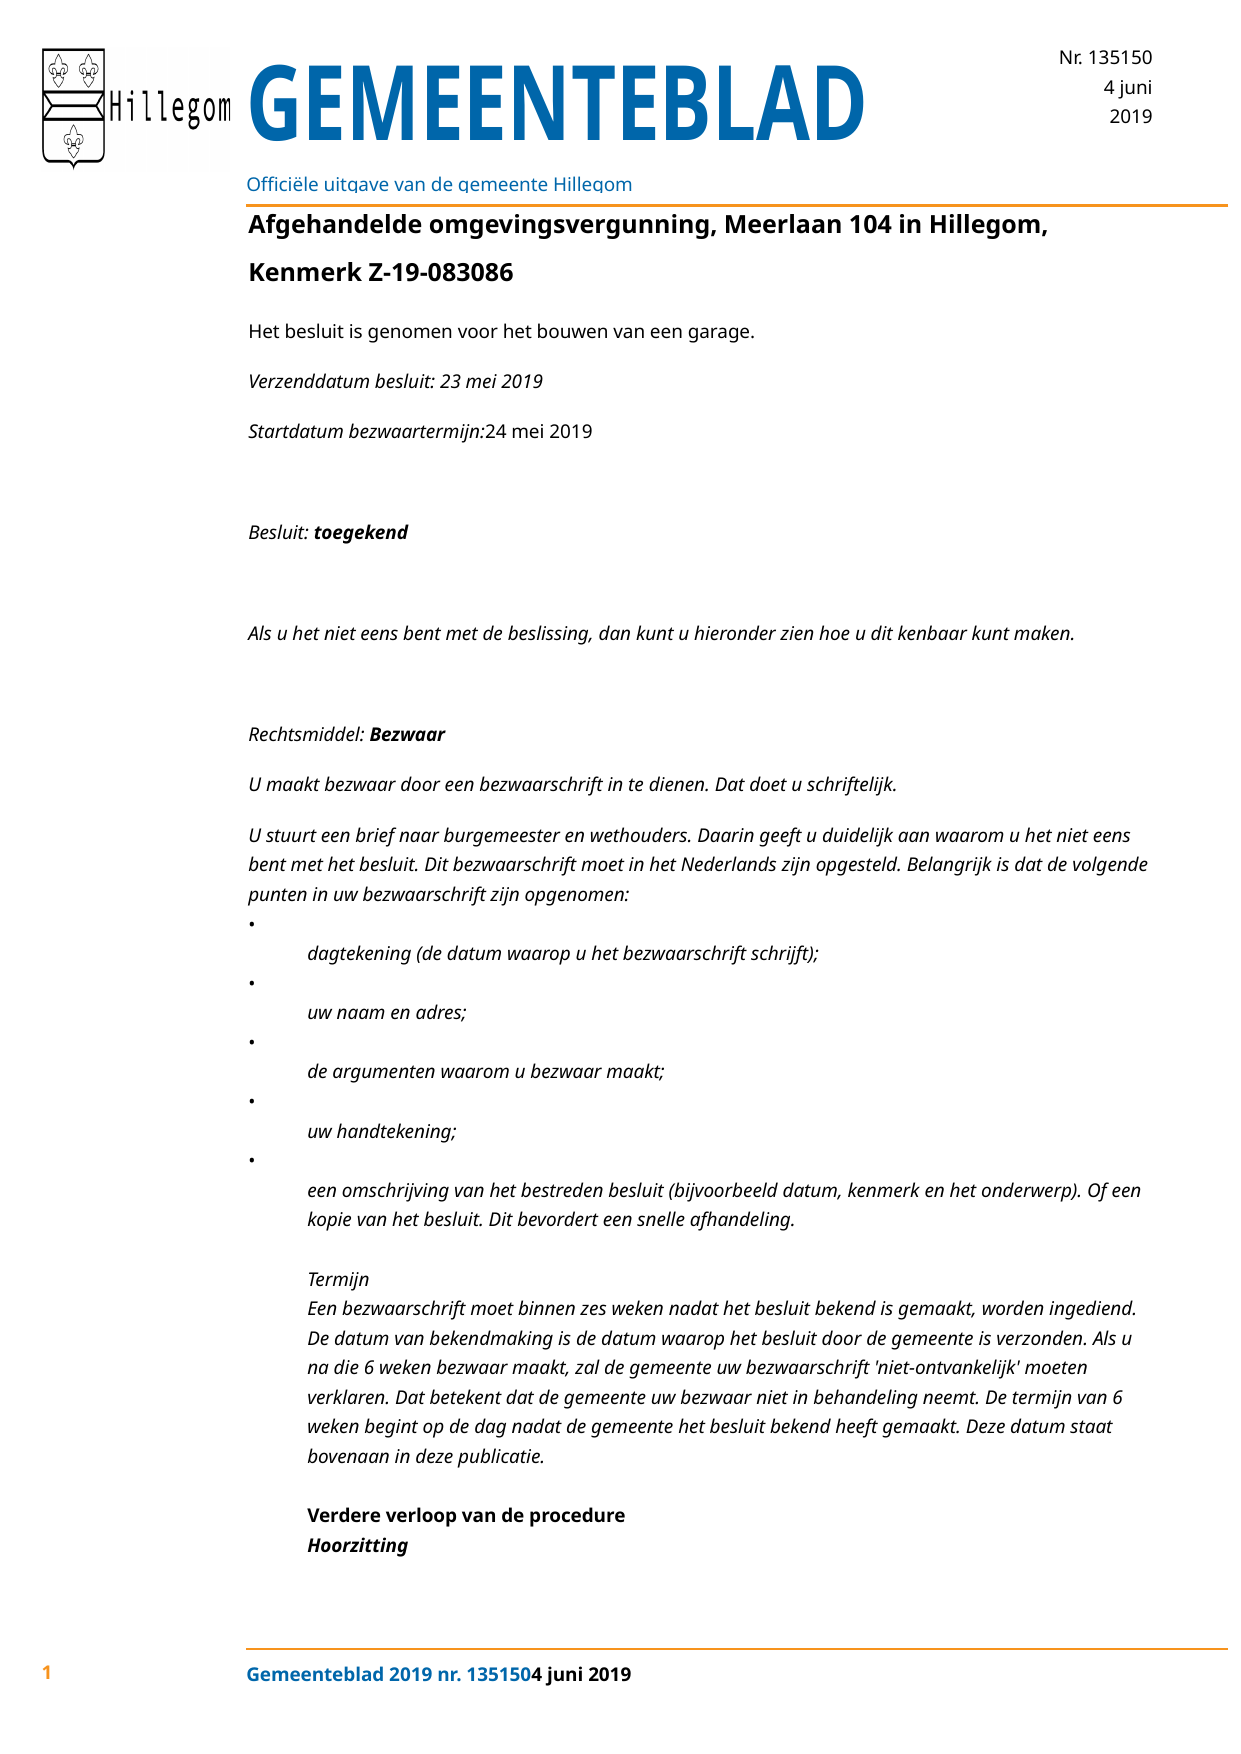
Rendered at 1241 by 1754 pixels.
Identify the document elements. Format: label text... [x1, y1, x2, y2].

list uw naam en adres; [248, 999, 1152, 1025]
text Afgehandelde omgevingsvergunning, Meerlaan 104 in Hillegom, Kenmerk Z-19-083086 [248, 207, 1152, 288]
text Rechtsmiddel: Bezwaar [248, 721, 1152, 747]
text Als u het niet eens bent met de beslissing, dan kunt u hieronder zien hoe u dit kenbaar kunt maken. [248, 620, 1152, 646]
text U maakt bezwaar door een bezwaarschrift in te dienen. Dat doet u schriftelijk. [248, 772, 1152, 797]
list Een bezwaarschrift moet binnen zes weken nadat het besluit bekend is gemaakt, worden ingediend. De datum van bekendmaking is de datum waarop het besluit door de gemeente is verzonden. Als u na die 6 weken bezwaar maakt, zal de gemeente uw bezwaarschrift 'niet-ontvankelijk' moeten verklaren. Dat betekent dat de gemeente uw bezwaar niet in behandeling neemt. De termijn van 6 weken begint op de dag nadat de gemeente het besluit bekend heeft gemaakt. Deze datum staat bovenaan in deze publicatie. [248, 1295, 1152, 1469]
list dagtekening (de datum waarop u het bezwaarschrift schrijft); [248, 940, 1152, 966]
list Verdere verloop van de procedure [248, 1502, 1152, 1528]
list uw handtekening; [248, 1118, 1152, 1144]
text Het besluit is genomen voor het bouwen van een garage. [248, 318, 1152, 344]
text U stuurt een brief naar burgemeester en wethouders. Daarin geeft u duidelijk aan waarom u het niet eens bent met het besluit. Dit bezwaarschrift moet in het Nederlands zijn opgesteld. Belangrijk is dat de volgende punten in uw bezwaarschrift zijn opgenomen: [248, 822, 1152, 907]
list de argumenten waarom u bezwaar maakt; [248, 1059, 1152, 1084]
list Termijn [248, 1266, 1152, 1292]
picture [41, 47, 231, 172]
text Startdatum bezwaartermijn:24 mei 2019 [248, 419, 1152, 444]
list Hoorzitting [248, 1532, 1152, 1558]
text Besluit: toegekend [248, 519, 1152, 545]
list een omschrijving van het bestreden besluit (bijvoorbeeld datum, kenmerk en het onderwerp). Of een kopie van het besluit. Dit bevordert een snelle afhandeling. [248, 1177, 1152, 1232]
text Verzenddatum besluit: 23 mei 2019 [248, 368, 1152, 394]
